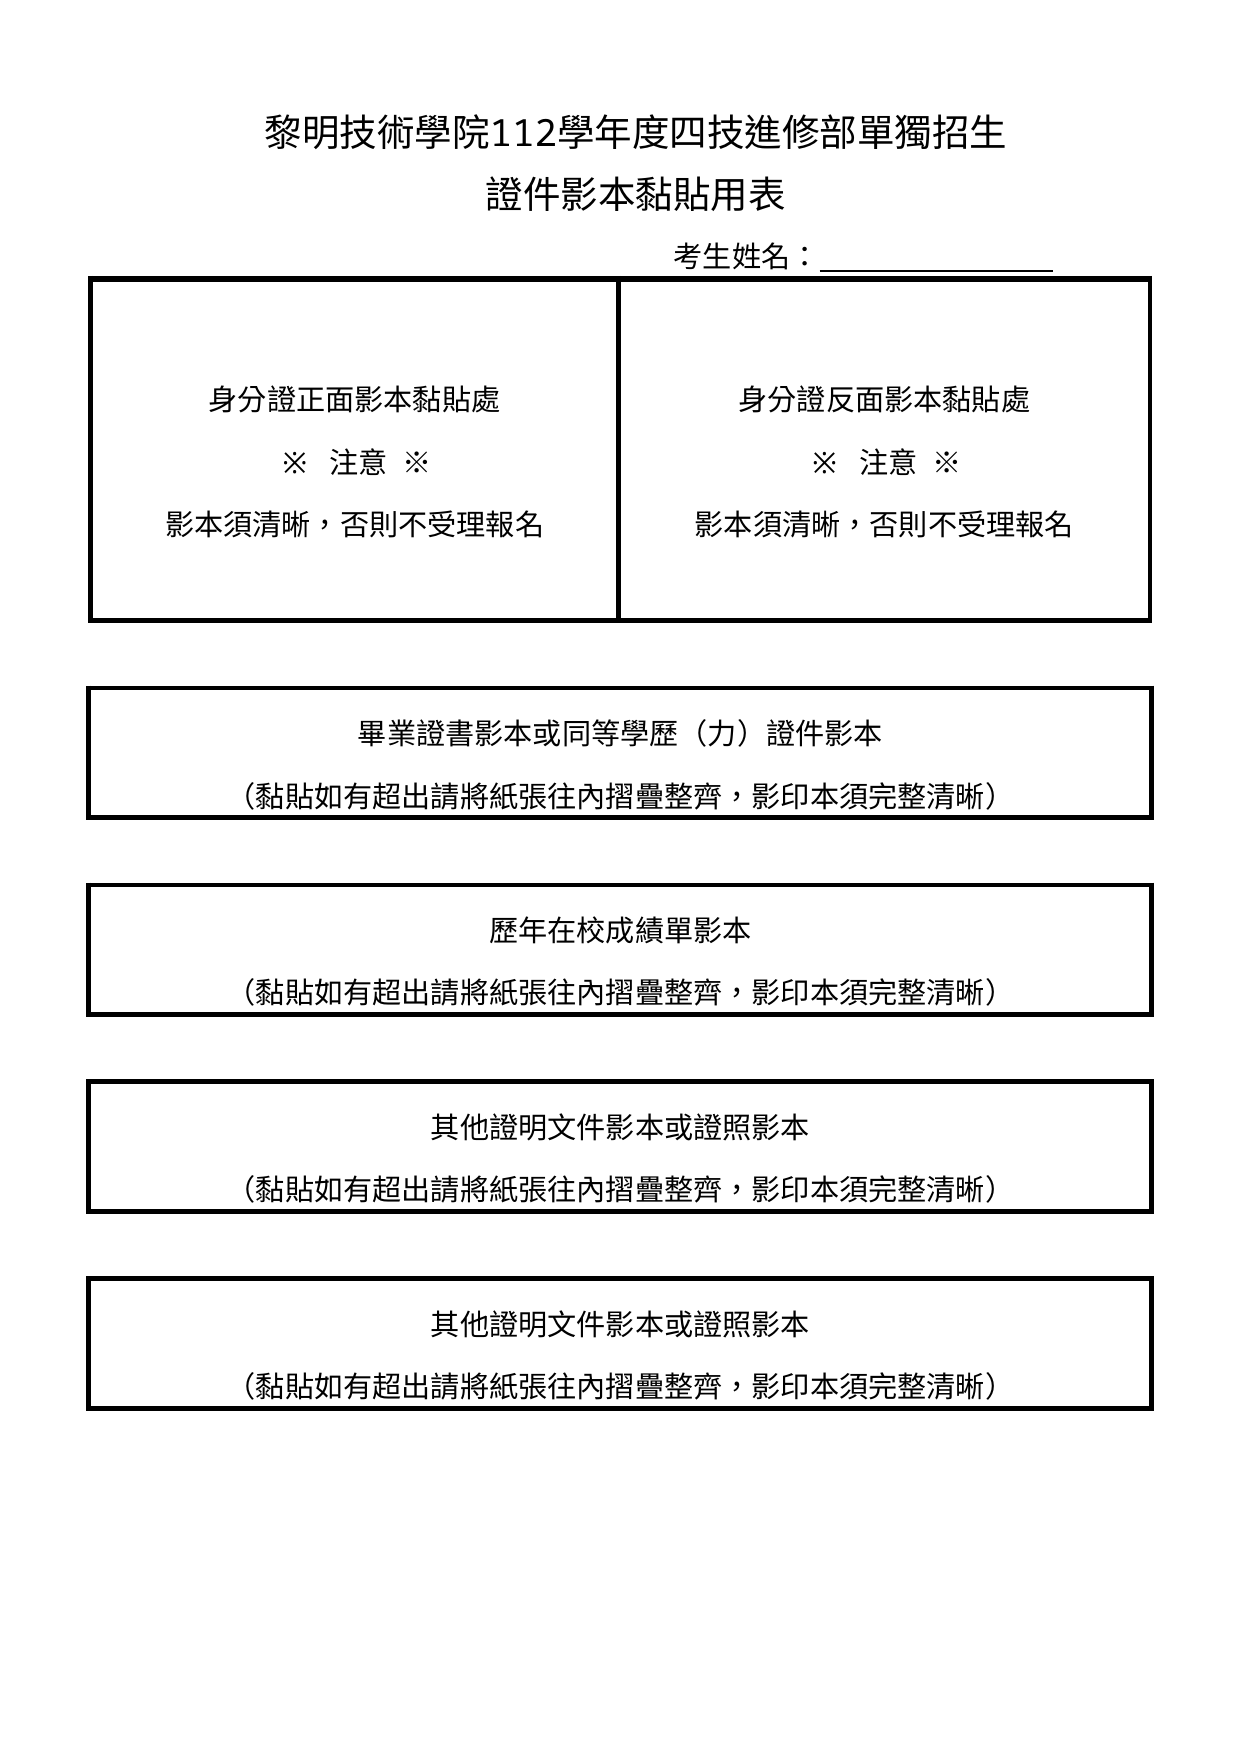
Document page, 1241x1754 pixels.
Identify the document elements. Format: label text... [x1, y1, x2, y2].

table_header 歷年在校成績單影本 （黏貼如有超出請將紙張往內摺疊整齊，影印本須完整清晰） [91, 887, 1149, 1012]
table_header 畢業證書影本或同等學歷（力）證件影本 （黏貼如有超出請將紙張往內摺疊整齊，影印本須完整清晰） [91, 690, 1149, 815]
text 證件影本黏貼用表 [147, 151, 1124, 213]
table_header 其他證明文件影本或證照影本 （黏貼如有超出請將紙張往內摺疊整齊，影印本須完整清晰） [91, 1281, 1149, 1406]
table_header 身分證反面影本黏貼處 ※ 注意 ※ 影本須清晰，否則不受理報名 [621, 282, 1148, 618]
table_header 其他證明文件影本或證照影本 （黏貼如有超出請將紙張往內摺疊整齊，影印本須完整清晰） [91, 1084, 1149, 1209]
text 考生姓名： [122, 213, 1139, 276]
table_header 身分證正面影本黏貼處 ※ 注意 ※ 影本須清晰，否則不受理報名 [93, 282, 616, 618]
text 黎明技術學院112學年度四技進修部單獨招生 [147, 88, 1124, 151]
